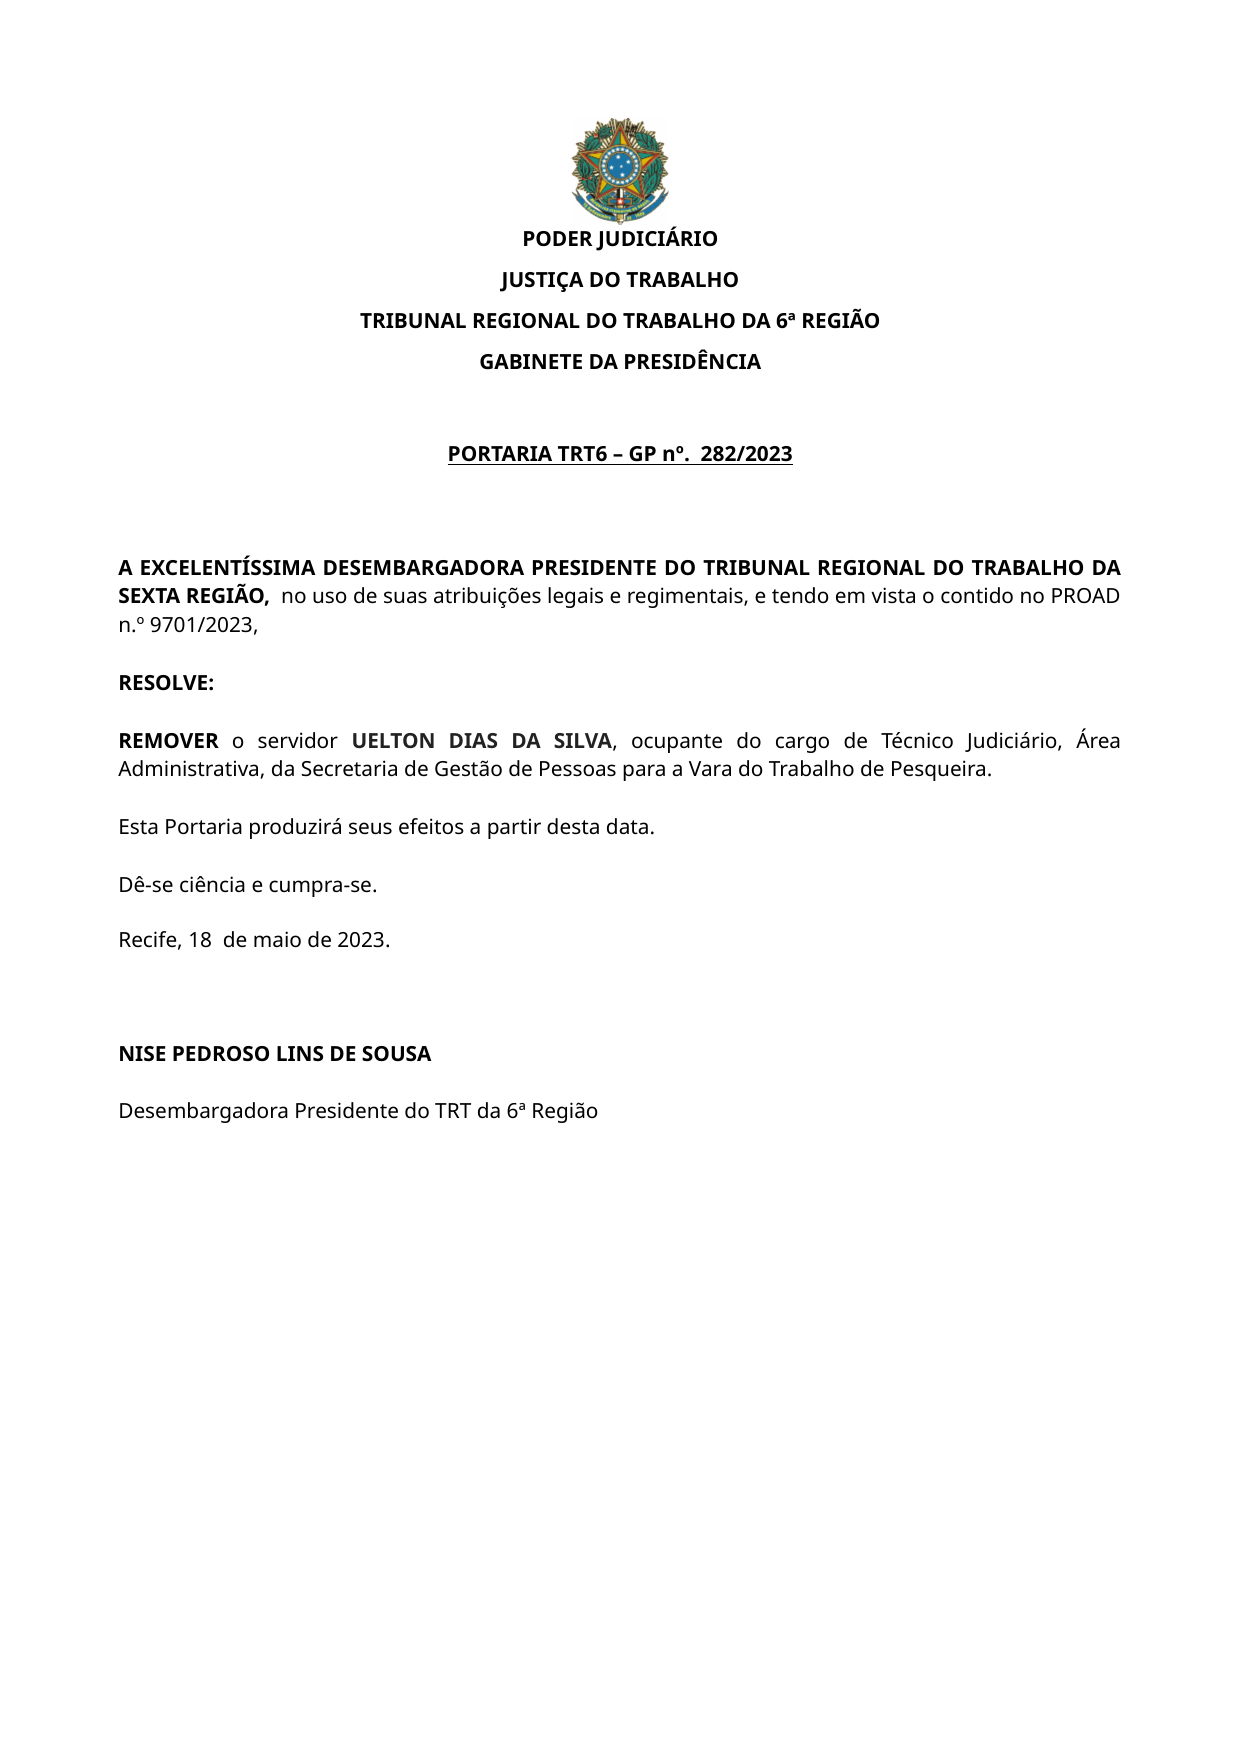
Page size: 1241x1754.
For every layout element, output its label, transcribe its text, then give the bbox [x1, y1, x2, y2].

text Recife, 18 de maio de 2023. [118, 925, 1120, 953]
text A EXCELENTÍSSIMA DESEMBARGADORA PRESIDENTE DO TRIBUNAL REGIONAL DO TRABALHO DA SEXTA REGIÃO, no uso de suas atribuições legais e regimentais, e tendo em vista o contido no PROAD n.º 9701/2023, [118, 553, 1122, 638]
text NISE PEDROSO LINS DE SOUSA [118, 1039, 1120, 1067]
text TRIBUNAL REGIONAL DO TRABALHO DA 6ª REGIÃO [118, 306, 1122, 335]
text RESOLVE: [118, 668, 1122, 696]
text PODER JUDICIÁRIO [118, 224, 1122, 253]
text Esta Portaria produzirá seus efeitos a partir desta data. [118, 812, 1122, 841]
text GABINETE DA PRESIDÊNCIA [118, 347, 1122, 376]
text Dê-se ciência e cumpra-se. [118, 870, 1120, 899]
text Desembargadora Presidente do TRT da 6ª Região [118, 1097, 1120, 1125]
text REMOVER o servidor UELTON DIAS DA SILVA, ocupante do cargo de Técnico Judiciário, Área Administrativa, da Secretaria de Gestão de Pessoas para a Vara do Trabalho de Pesqueira. [118, 726, 1122, 783]
text PORTARIA TRT6 – GP nº. 282/2023 [118, 439, 1122, 468]
text JUSTIÇA DO TRABALHO [118, 265, 1122, 294]
